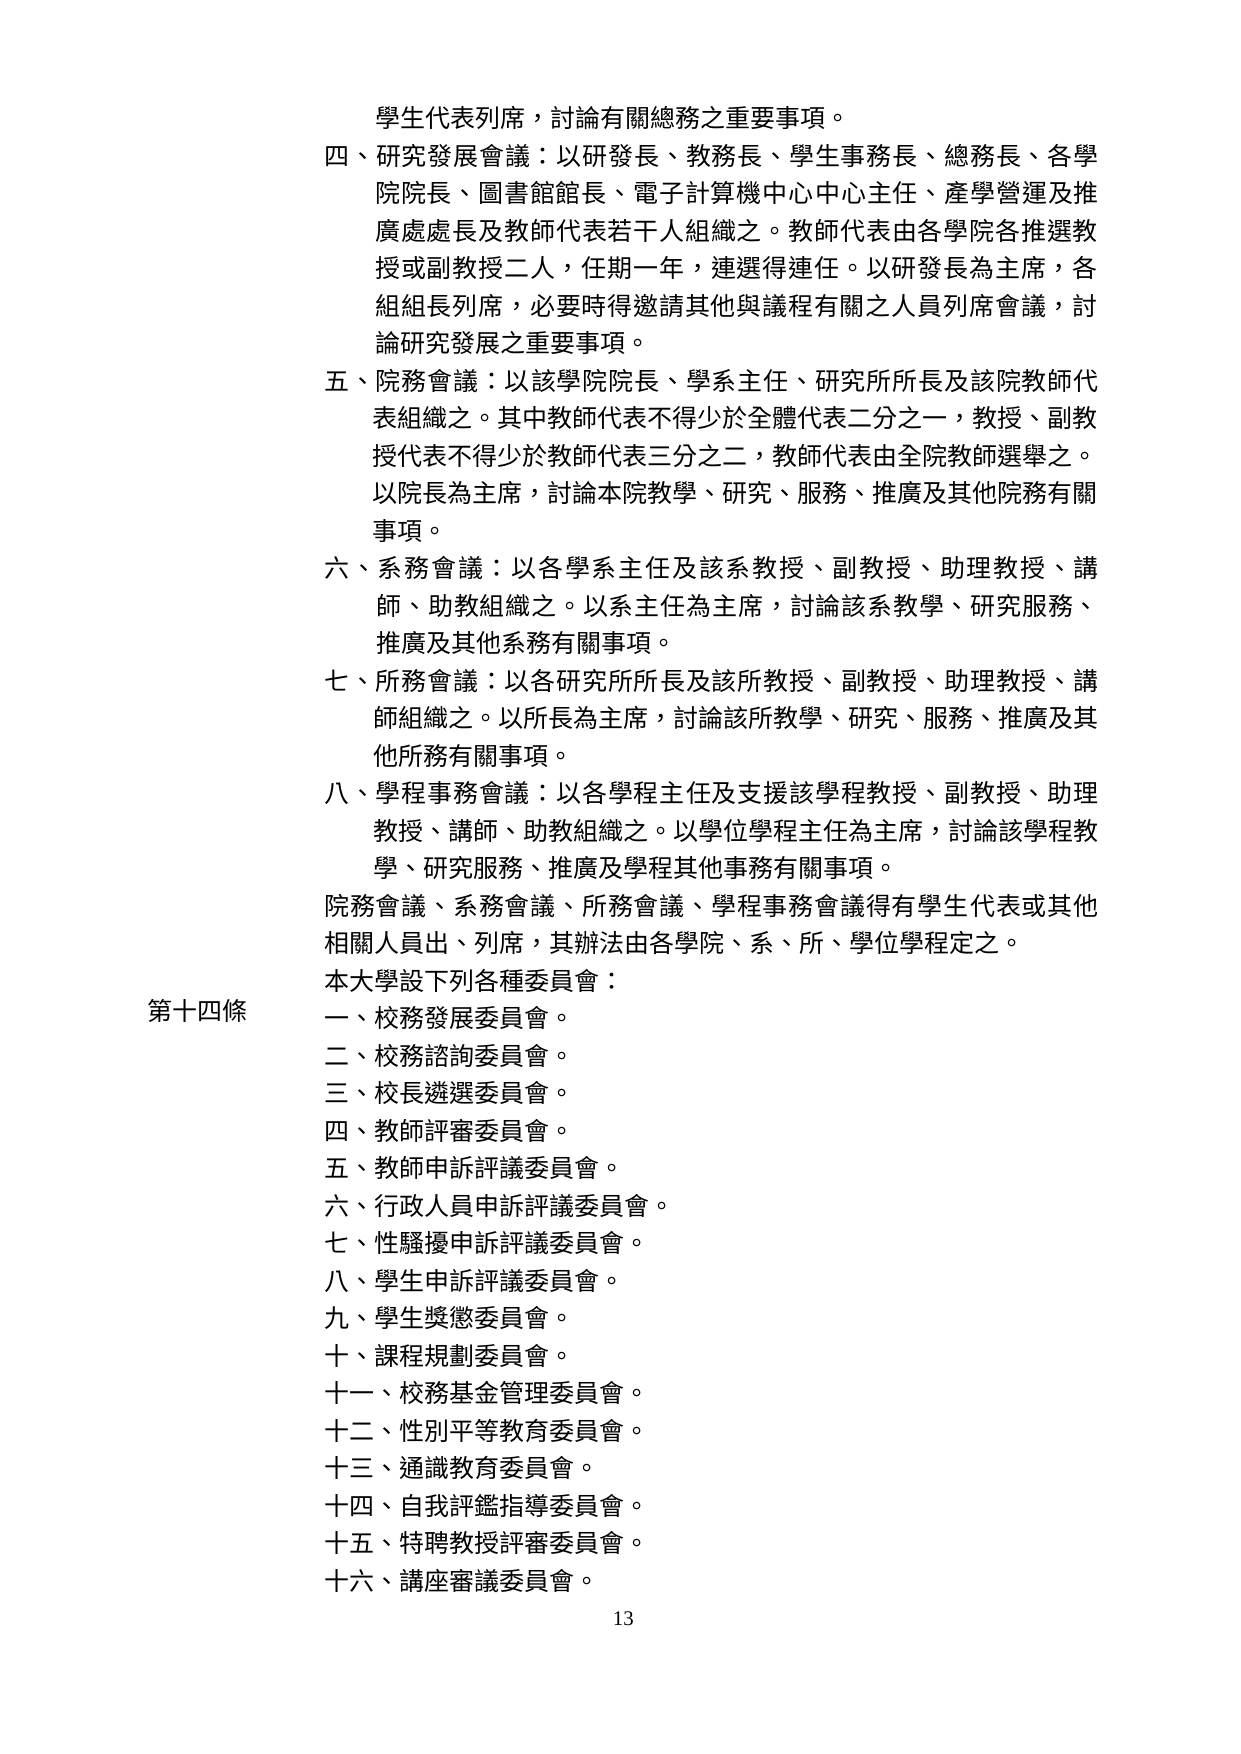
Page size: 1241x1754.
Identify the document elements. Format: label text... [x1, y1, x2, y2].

table_cell 本大學設下列各種委員會： 一、校務發展委員會。 二、校務諮詢委員會。 三、校長遴選委員會。 四、教師評審委員會。 五、教師申訴評議委員會。 六、行政人員申訴評議委員會。 七、性騷擾申訴評議委員會。 八、學生申訴評議委員會。 九、學生獎懲委員會。 十、課程規劃委員會。 十一、校務基金管理委員會。 十二、性別平等教育委員會。 十三、通識教育委員會。 十四、自我評鑑指導委員會。 十五、特聘教授評審委員會。 十六、講座審議委員會。 [313, 960, 1110, 1597]
table_cell [136, 98, 313, 960]
table_cell 學生代表列席，討論有關總務之重要事項。 四、研究發展會議：以研發長、教務長、學生事務長、總務長、各學院院長、圖書館館長、電子計算機中心中心主任、產學營運及推廣處處長及教師代表若干人組織之。教師代表由各學院各推選教授或副教授二人，任期一年，連選得連任。以研發長為主席，各組組長列席，必要時得邀請其他與議程有關之人員列席會議，討論研究發展之重要事項。 五、院務會議：以該學院院長、學系主任、研究所所長及該院教師代表組織之。其中教師代表不得少於全體代表二分之一，教授、副教授代表不得少於教師代表三分之二，教師代表由全院教師選舉之。以院長為主席，討論本院教學、研究、服務、推廣及其他院務有關事項。 六、系務會議：以各學系主任及該系教授、副教授、助理教授、講師、助教組織之。以系主任為主席，討論該系教學、研究服務、推廣及其他系務有關事項。 七、所務會議：以各研究所所長及該所教授、副教授、助理教授、講師組織之。以所長為主席，討論該所教學、研究、服務、推廣及其他所務有關事項。 八、學程事務會議：以各學程主任及支援該學程教授、副教授、助理教授、講師、助教組織之。以學位學程主任為主席，討論該學程教學、研究服務、推廣及學程其他事務有關事項。 院務會議、系務會議、所務會議、學程事務會議得有學生代表或其他相關人員出、列席，其辦法由各學院、系、所、學位學程定之。 [313, 98, 1110, 960]
table_cell 第十四條 [136, 960, 313, 1597]
